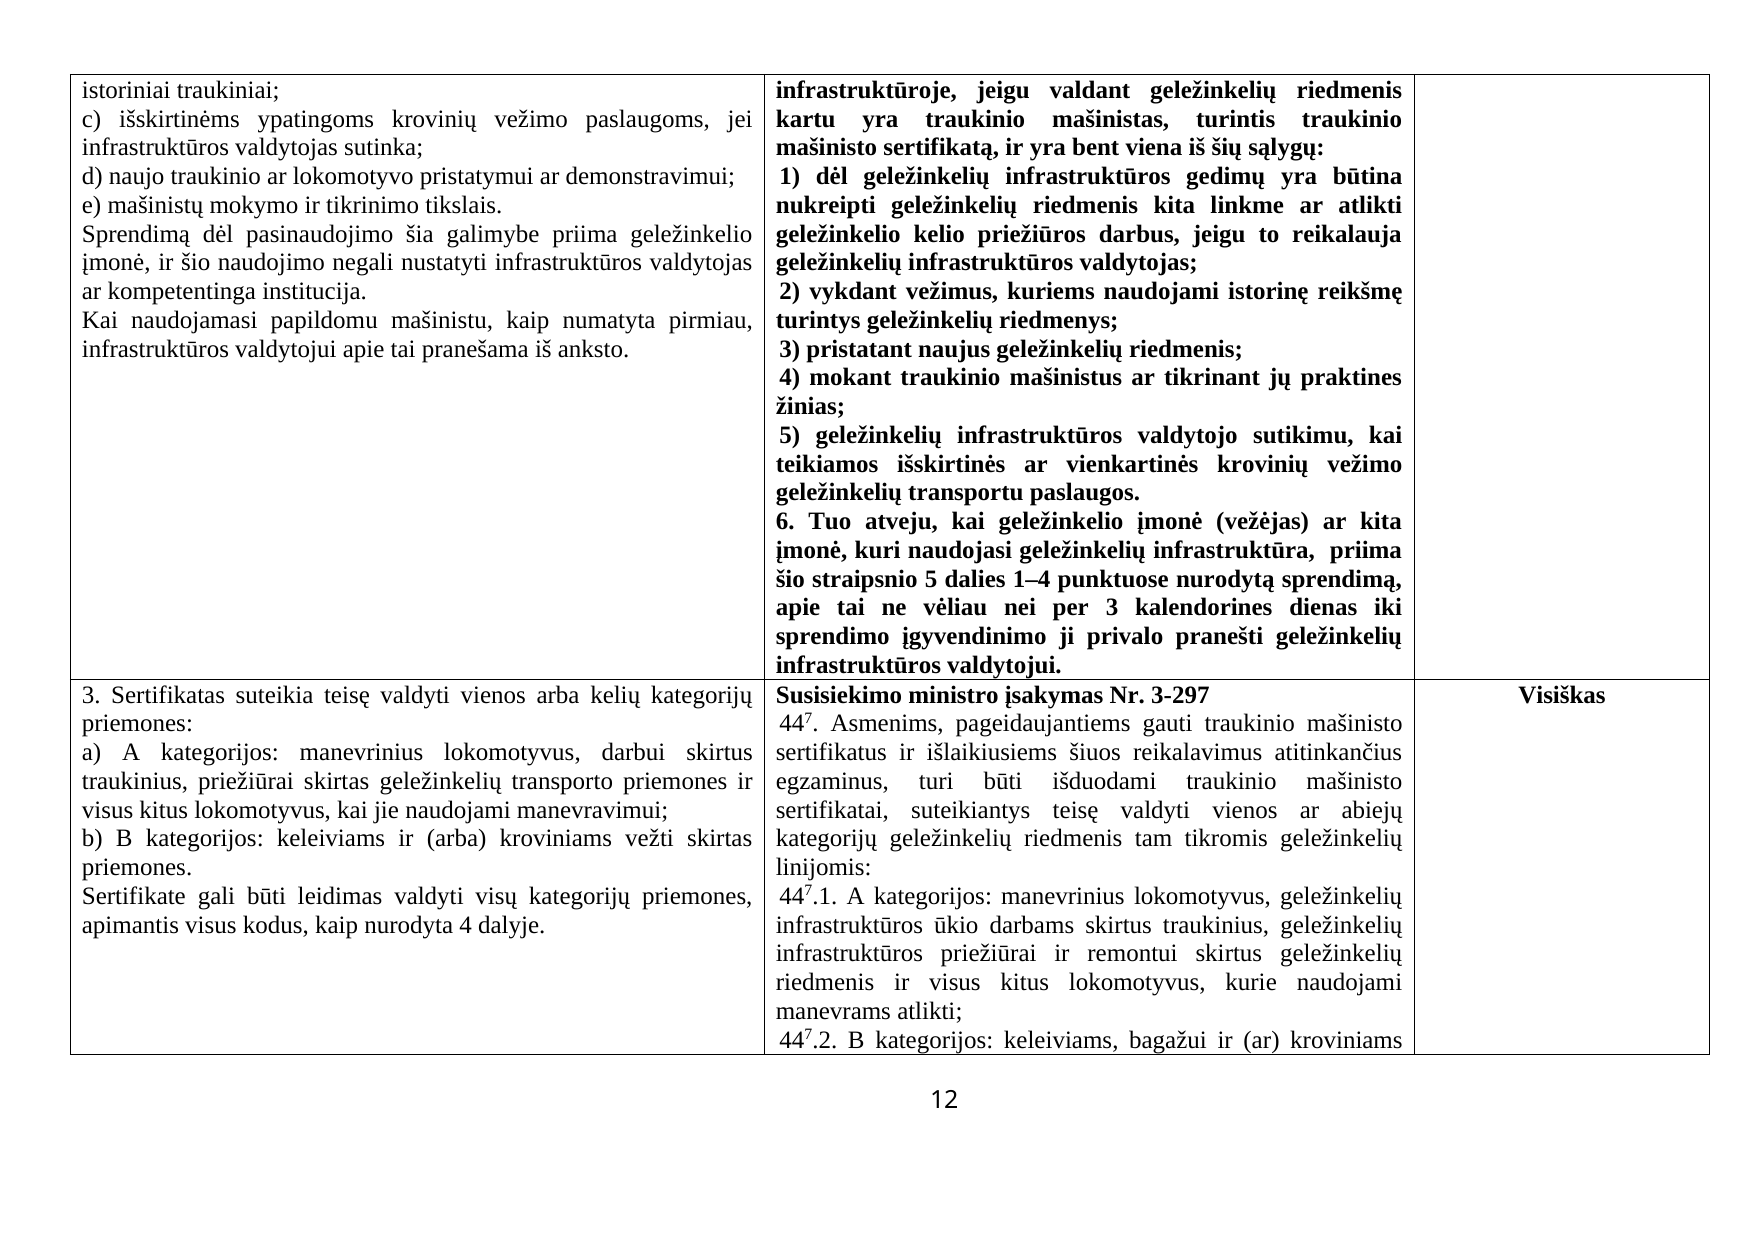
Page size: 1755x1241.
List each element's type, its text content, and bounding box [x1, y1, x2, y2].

table_cell 2. Tačiau reikalavimas turėti sertifikatą konkrečiai infrastruktūros daliai netaikomas toliau išvardintais išimtiniais atvejais, jei važiuojant šalia mašinisto sėdi kitas traukinio mašinistas, turintis galiojantį atitinkamai infrastruktūrai sertifikatą: a) kai dėl geležinkelio paslaugų teikimo sutrikimo yra būtinas traukinių nukreipimas ar bėgių priežiūra, kaip nurodo infrastruktūros valdytojas; b) išskirtinėms ypatingoms paslaugoms, kurias teikiant naudojami istoriniai traukiniai; c) išskirtinėms ypatingoms krovinių vežimo paslaugoms, jei infrastruktūros valdytojas sutinka; d) naujo traukinio ar lokomotyvo pristatymui ar demonstravimui; e) mašinistų mokymo ir tikrinimo tikslais. Sprendimą dėl pasinaudojimo šia galimybe priima geležinkelio įmonė, ir šio naudojimo negali nustatyti infrastruktūros valdytojas ar kompetentinga institucija. Kai naudojamasi papildomu mašinistu, kaip numatyta pirmiau, infrastruktūros valdytojui apie tai pranešama iš anksto. [71, 75, 764, 679]
table_cell [1415, 75, 1709, 679]
table_cell Visiškas [1415, 680, 1709, 1053]
table_cell 3. Sertifikatas suteikia teisę valdyti vienos arba kelių kategorijų priemones: a) A kategorijos: manevrinius lokomotyvus, darbui skirtus traukinius, priežiūrai skirtas geležinkelių transporto priemones ir visus kitus lokomotyvus, kai jie naudojami manevravimui; b) B kategorijos: keleiviams ir (arba) kroviniams vežti skirtas priemones. Sertifikate gali būti leidimas valdyti visų kategorijų priemones, apimantis visus kodus, kaip nurodyta 4 dalyje. [71, 680, 764, 1053]
